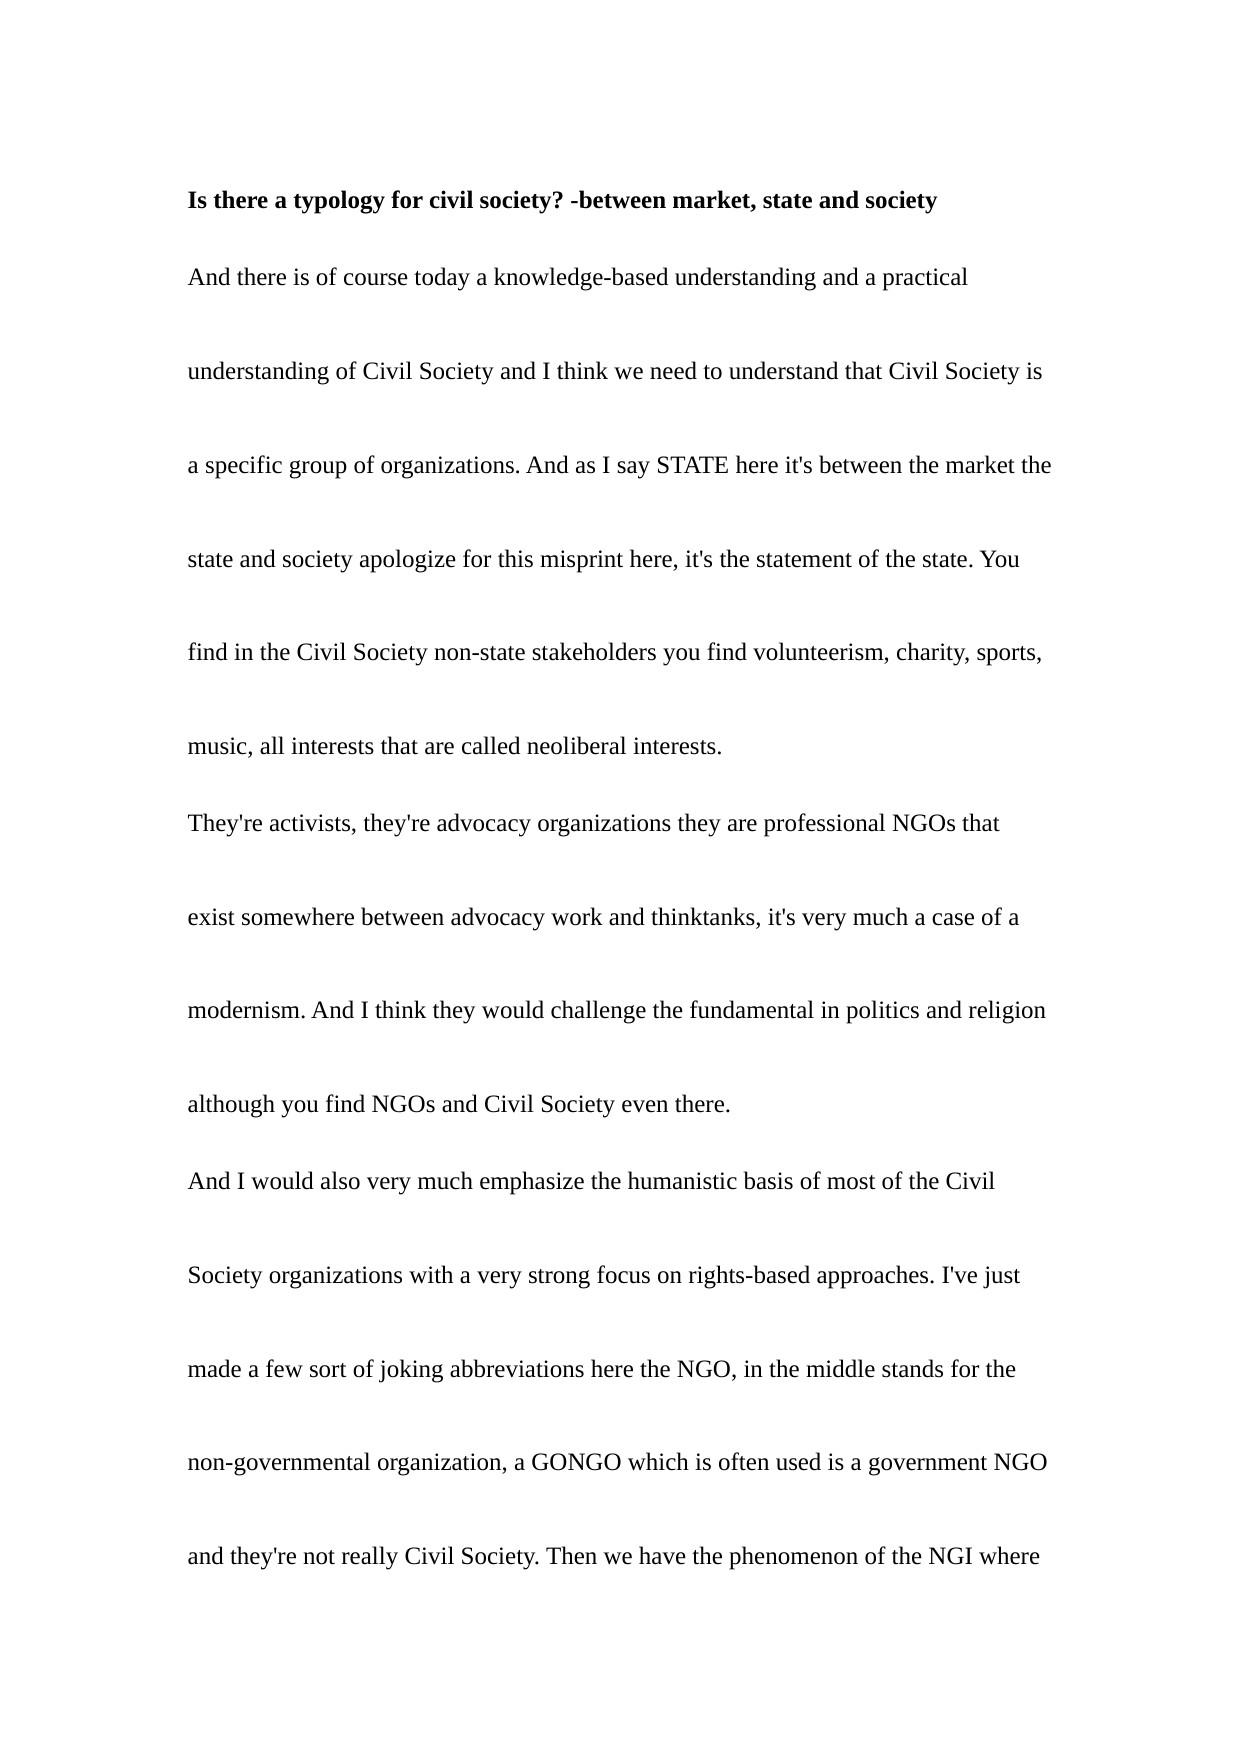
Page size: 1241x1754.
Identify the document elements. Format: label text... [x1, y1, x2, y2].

text And I would also very much emphasize the humanistic basis of most of the Civil Society organizations with a very strong focus on rights-based approaches. I've just made a few sort of joking abbreviations here the NGO, in the middle stands for the non-governmental organization, a GONGO which is often used is a government NGO and they're not really Civil Society. Then we have the phenomenon of the NGI where [187, 1139, 1053, 1576]
text And there is of course today a knowledge-based understanding and a practical understanding of Civil Society and I think we need to understand that Civil Society is a specific group of organizations. And as I say STATE here it's between the market the state and society apologize for this misprint here, it's the statement of the state. You find in the Civil Society non-state stakeholders you find volunteerism, charity, sports, music, all interests that are called neoliberal interests. [187, 235, 1053, 766]
text They're activists, they're advocacy organizations they are professional NGOs that exist somewhere between advocacy work and thinktanks, it's very much a case of a modernism. And I think they would challenge the fundamental in politics and religion although you find NGOs and Civil Society even there. [187, 781, 1053, 1124]
text Is there a typology for civil society? -between market, state and society [187, 158, 1053, 221]
